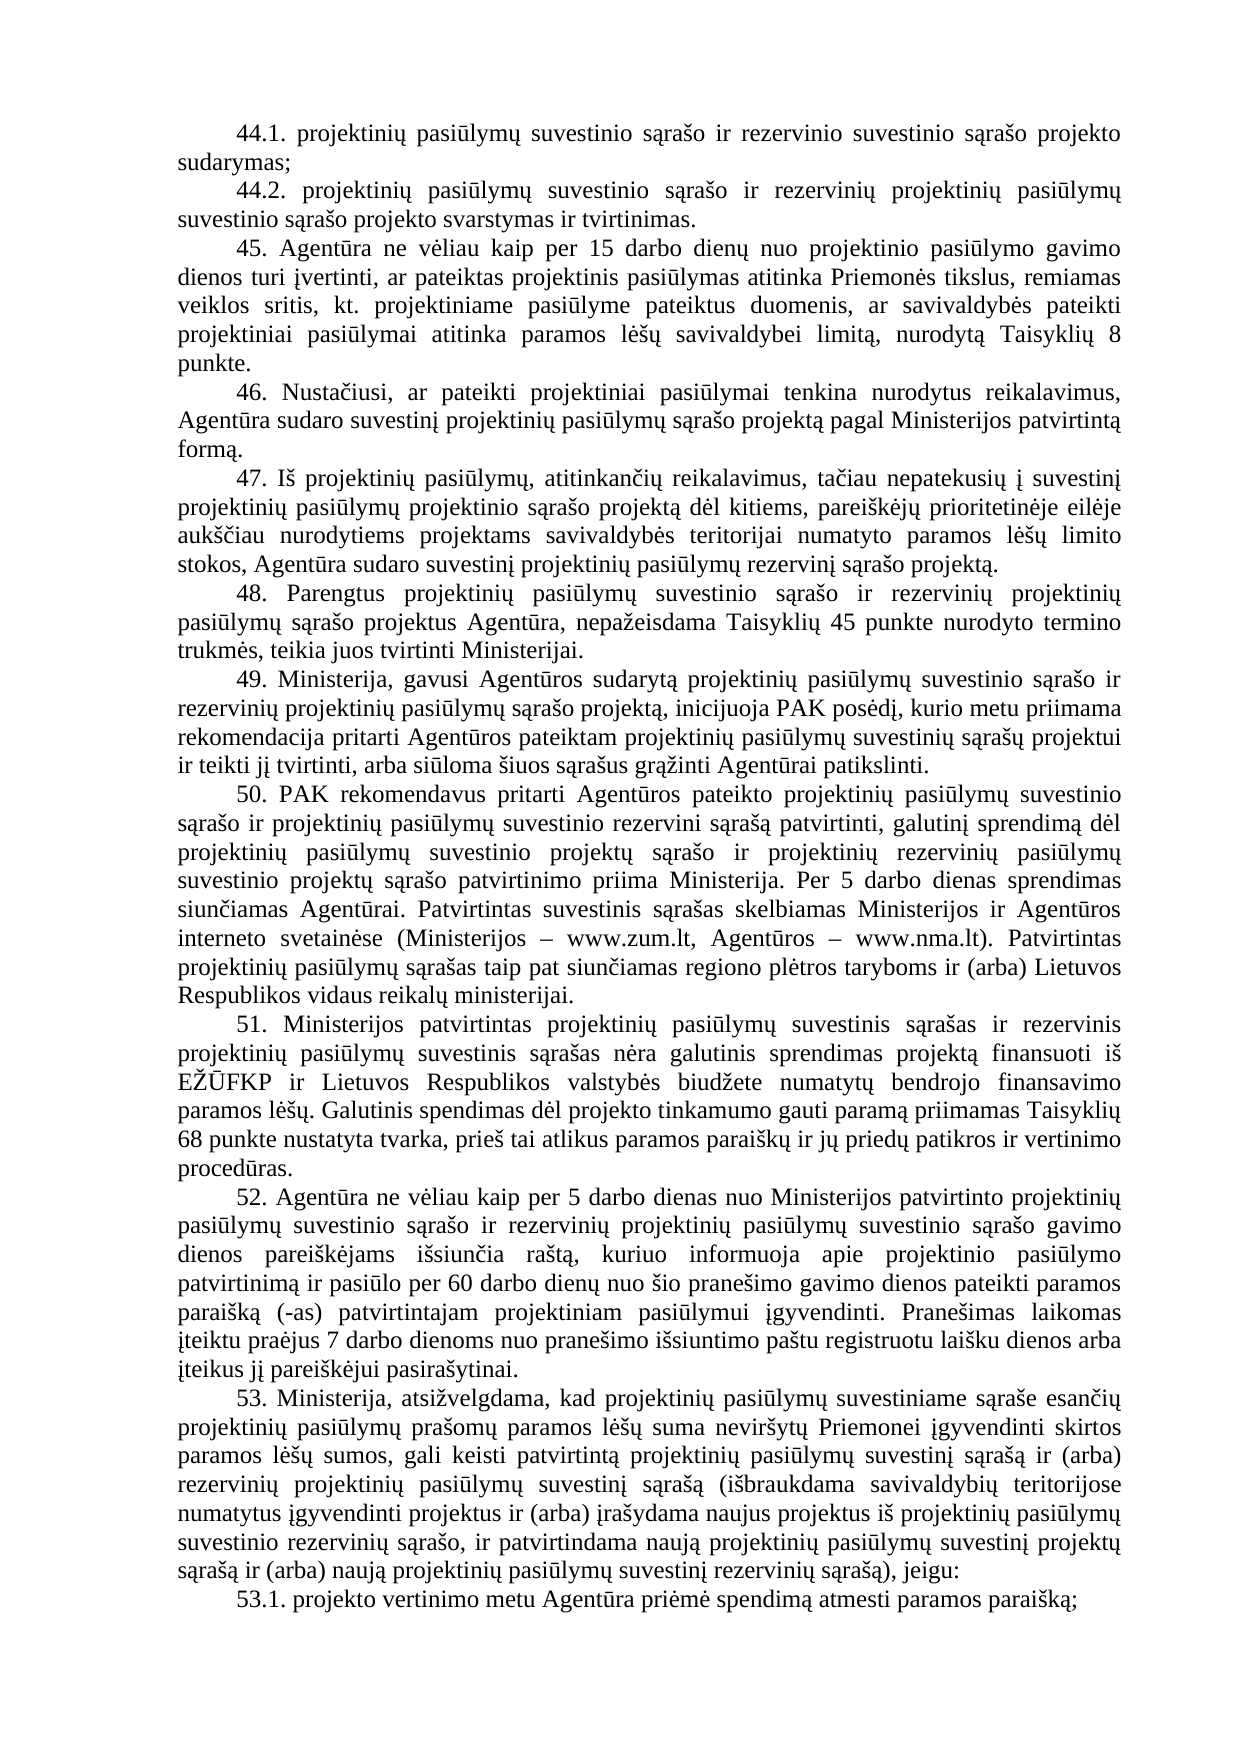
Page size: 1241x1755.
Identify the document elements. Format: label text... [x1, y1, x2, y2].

text 51. Ministerijos patvirtintas projektinių pasiūlymų suvestinis sąrašas ir rezervinis projektinių pasiūlymų suvestinis sąrašas nėra galutinis sprendimas projektą finansuoti iš EŽŪFKP ir Lietuvos Respublikos valstybės biudžete numatytų bendrojo finansavimo paramos lėšų. Galutinis spendimas dėl projekto tinkamumo gauti paramą priimamas Taisyklių 68 punkte nustatyta tvarka, prieš tai atlikus paramos paraiškų ir jų priedų patikros ir vertinimo procedūras. [177, 1009, 1122, 1182]
text 49. Ministerija, gavusi Agentūros sudarytą projektinių pasiūlymų suvestinio sąrašo ir rezervinių projektinių pasiūlymų sąrašo projektą, inicijuoja PAK posėdį, kurio metu priimama rekomendacija pritarti Agentūros pateiktam projektinių pasiūlymų suvestinių sąrašų projektui ir teikti jį tvirtinti, arba siūloma šiuos sąrašus grąžinti Agentūrai patikslinti. [177, 664, 1122, 779]
text 48. Parengtus projektinių pasiūlymų suvestinio sąrašo ir rezervinių projektinių pasiūlymų sąrašo projektus Agentūra, nepažeisdama Taisyklių 45 punkte nurodyto termino trukmės, teikia juos tvirtinti Ministerijai. [177, 578, 1122, 664]
text 45. Agentūra ne vėliau kaip per 15 darbo dienų nuo projektinio pasiūlymo gavimo dienos turi įvertinti, ar pateiktas projektinis pasiūlymas atitinka Priemonės tikslus, remiamas veiklos sritis, kt. projektiniame pasiūlyme pateiktus duomenis, ar savivaldybės pateikti projektiniai pasiūlymai atitinka paramos lėšų savivaldybei limitą, nurodytą Taisyklių 8 punkte. [177, 233, 1122, 377]
text 44.2. projektinių pasiūlymų suvestinio sąrašo ir rezervinių projektinių pasiūlymų suvestinio sąrašo projekto svarstymas ir tvirtinimas. [177, 176, 1122, 233]
text 50. PAK rekomendavus pritarti Agentūros pateikto projektinių pasiūlymų suvestinio sąrašo ir projektinių pasiūlymų suvestinio rezervini sąrašą patvirtinti, galutinį sprendimą dėl projektinių pasiūlymų suvestinio projektų sąrašo ir projektinių rezervinių pasiūlymų suvestinio projektų sąrašo patvirtinimo priima Ministerija. Per 5 darbo dienas sprendimas siunčiamas Agentūrai. Patvirtintas suvestinis sąrašas skelbiamas Ministerijos ir Agentūros interneto svetainėse (Ministerijos – www.zum.lt, Agentūros – www.nma.lt). Patvirtintas projektinių pasiūlymų sąrašas taip pat siunčiamas regiono plėtros taryboms ir (arba) Lietuvos Respublikos vidaus reikalų ministerijai. [177, 779, 1122, 1009]
text 52. Agentūra ne vėliau kaip per 5 darbo dienas nuo Ministerijos patvirtinto projektinių pasiūlymų suvestinio sąrašo ir rezervinių projektinių pasiūlymų suvestinio sąrašo gavimo dienos pareiškėjams išsiunčia raštą, kuriuo informuoja apie projektinio pasiūlymo patvirtinimą ir pasiūlo per 60 darbo dienų nuo šio pranešimo gavimo dienos pateikti paramos paraišką (-as) patvirtintajam projektiniam pasiūlymui įgyvendinti. Pranešimas laikomas įteiktu praėjus 7 darbo dienoms nuo pranešimo išsiuntimo paštu registruotu laišku dienos arba įteikus jį pareiškėjui pasirašytinai. [177, 1182, 1122, 1383]
text 53.1. projekto vertinimo metu Agentūra priėmė spendimą atmesti paramos paraišką; [177, 1584, 1122, 1613]
text 46. Nustačiusi, ar pateikti projektiniai pasiūlymai tenkina nurodytus reikalavimus, Agentūra sudaro suvestinį projektinių pasiūlymų sąrašo projektą pagal Ministerijos patvirtintą formą. [177, 377, 1122, 463]
text 53. Ministerija, atsižvelgdama, kad projektinių pasiūlymų suvestiniame sąraše esančių projektinių pasiūlymų prašomų paramos lėšų suma neviršytų Priemonei įgyvendinti skirtos paramos lėšų sumos, gali keisti patvirtintą projektinių pasiūlymų suvestinį sąrašą ir (arba) rezervinių projektinių pasiūlymų suvestinį sąrašą (išbraukdama savivaldybių teritorijose numatytus įgyvendinti projektus ir (arba) įrašydama naujus projektus iš projektinių pasiūlymų suvestinio rezervinių sąrašo, ir patvirtindama naują projektinių pasiūlymų suvestinį projektų sąrašą ir (arba) naują projektinių pasiūlymų suvestinį rezervinių sąrašą), jeigu: [177, 1383, 1122, 1584]
text 44.1. projektinių pasiūlymų suvestinio sąrašo ir rezervinio suvestinio sąrašo projekto sudarymas; [177, 118, 1122, 176]
text 47. Iš projektinių pasiūlymų, atitinkančių reikalavimus, tačiau nepatekusių į suvestinį projektinių pasiūlymų projektinio sąrašo projektą dėl kitiems, pareiškėjų prioritetinėje eilėje aukščiau nurodytiems projektams savivaldybės teritorijai numatyto paramos lėšų limito stokos, Agentūra sudaro suvestinį projektinių pasiūlymų rezervinį sąrašo projektą. [177, 463, 1122, 578]
